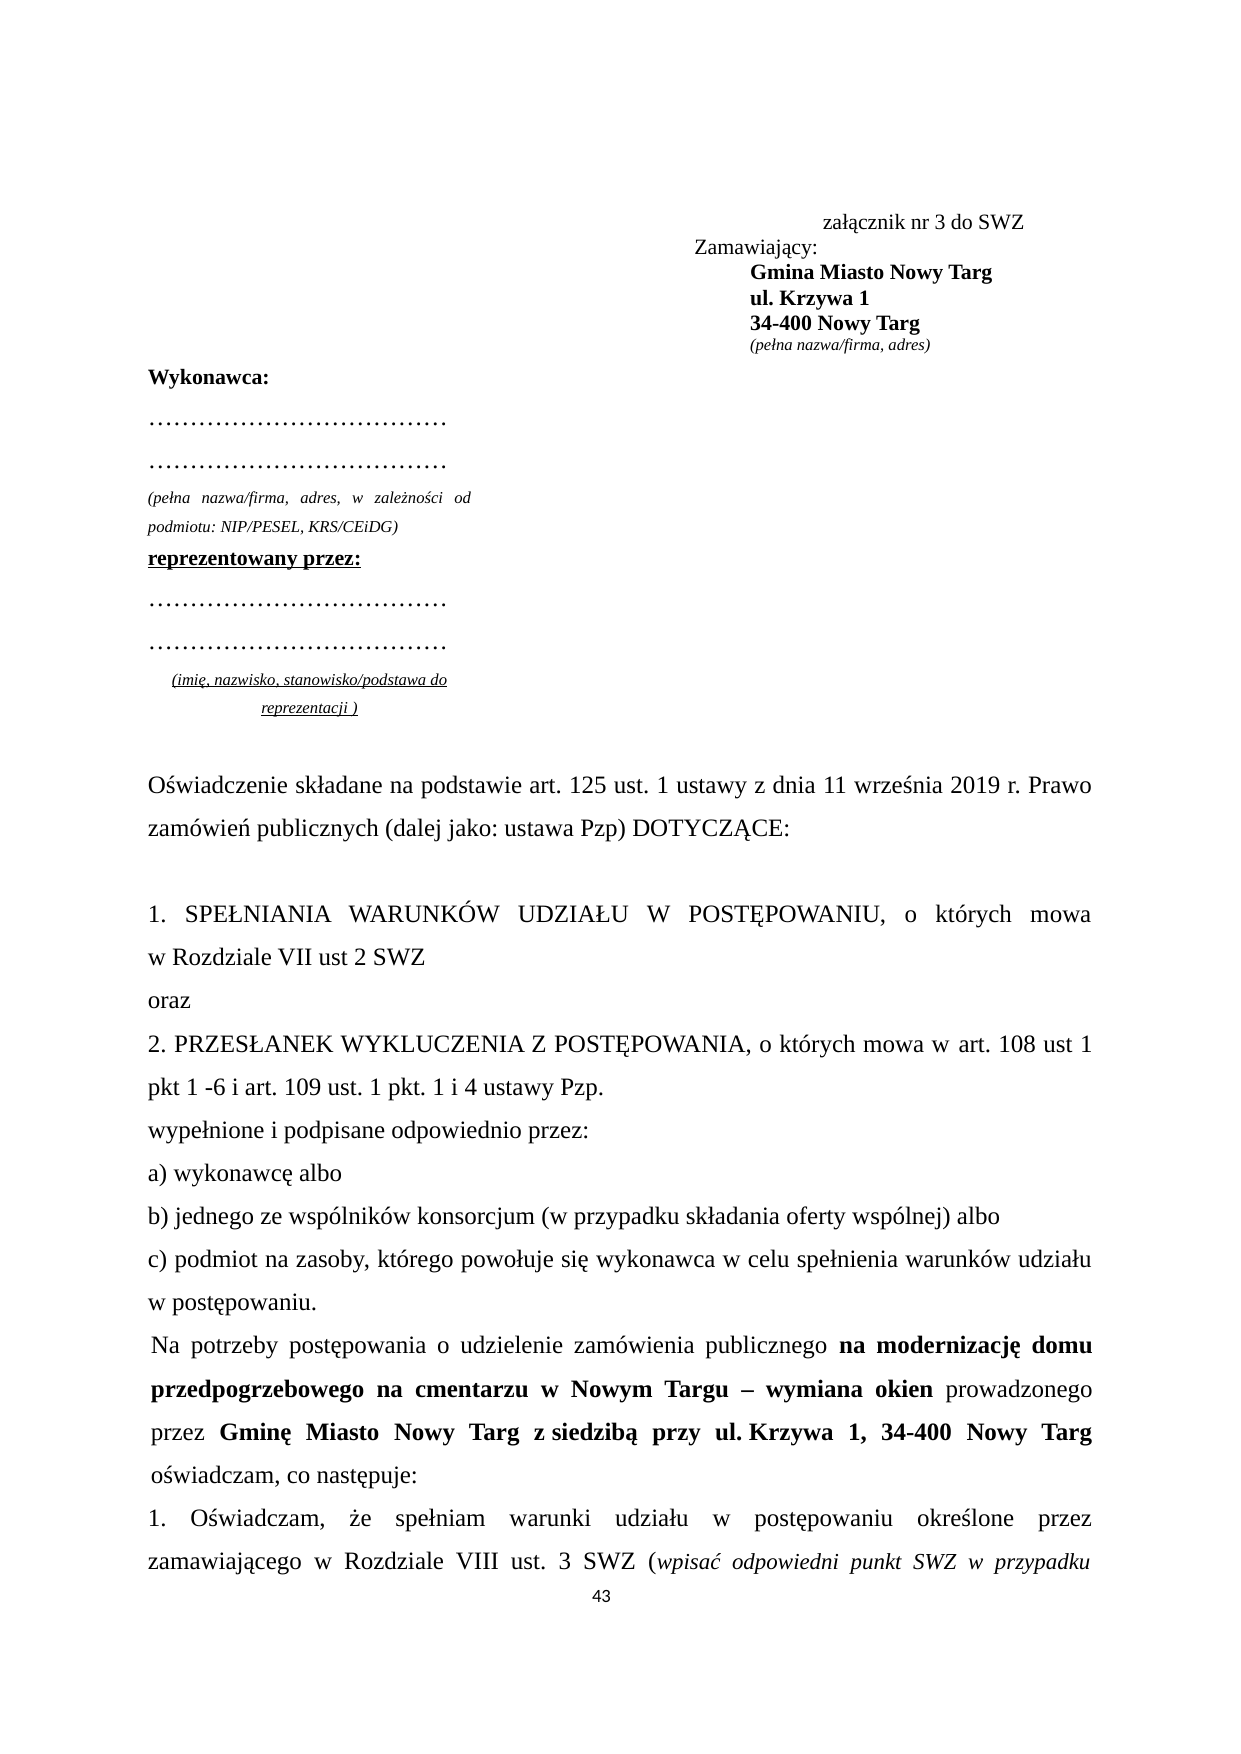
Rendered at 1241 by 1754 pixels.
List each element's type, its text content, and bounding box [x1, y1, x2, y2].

text a) wykonawcę albo [148, 1158, 1093, 1187]
text ……………………………………………………………… [148, 402, 472, 473]
text 2. PRZESŁANEK WYKLUCZENIA Z POSTĘPOWANIA, o których mowa w art. 108 ust 1 pkt 1 -6 i art. 109 ust. 1 pkt. 1 i 4 ustawy Pzp. [148, 1029, 1093, 1101]
text Oświadczenie składane na podstawie art. 125 ust. 1 ustawy z dnia 11 września 2019 r. Prawo zamówień publicznych (dalej jako: ustawa Pzp) DOTYCZĄCE: [148, 770, 1093, 842]
text oraz [148, 986, 1093, 1014]
text Zamawiający: [694, 234, 1093, 259]
text załącznik nr 3 do SWZ [694, 209, 1093, 234]
text wypełnione i podpisane odpowiednio przez: [148, 1115, 1093, 1144]
text 1. SPEŁNIANIA WARUNKÓW UDZIAŁU W POSTĘPOWANIU, o których mowa w Rozdziale VII ust 2 SWZ [148, 899, 1093, 971]
text Na potrzeby postępowania o udzielenie zamówienia publicznego na modernizację domu przedpogrzebowego na cmentarzu w Nowym Targu – wymiana okien prowadzonego przez Gminę Miasto Nowy Targ z siedzibą przy ul. Krzywa 1, 34-400 Nowy Targ oświadczam, co następuje: [151, 1331, 1093, 1489]
text ……………………………………………………………… [148, 583, 472, 655]
text b) jednego ze wspólników konsorcjum (w przypadku składania oferty wspólnej) albo [148, 1201, 1093, 1230]
text ul. Krzywa 1 [750, 284, 1093, 310]
text 34-400 Nowy Targ [750, 310, 1093, 335]
text c) podmiot na zasoby, którego powołuje się wykonawca w celu spełnienia warunków udziału w postępowaniu. [148, 1244, 1093, 1316]
text Wykonawca: [148, 364, 1093, 389]
text (imię, nazwisko, stanowisko/podstawa do reprezentacji ) [148, 669, 472, 717]
text 1. Oświadczam, że spełniam warunki udziału w postępowaniu określone przez zamawiającego w Rozdziale VIII ust. 3 SWZ (wpisać odpowiedni punkt SWZ w przypadku [148, 1503, 1093, 1575]
text reprezentowany przez: [148, 545, 1093, 571]
text (pełna nazwa/firma, adres) [750, 335, 1093, 354]
text Gmina Miasto Nowy Targ [750, 259, 1093, 284]
text (pełna nazwa/firma, adres, w zależności od podmiotu: NIP/PESEL, KRS/CEiDG) [148, 488, 472, 536]
